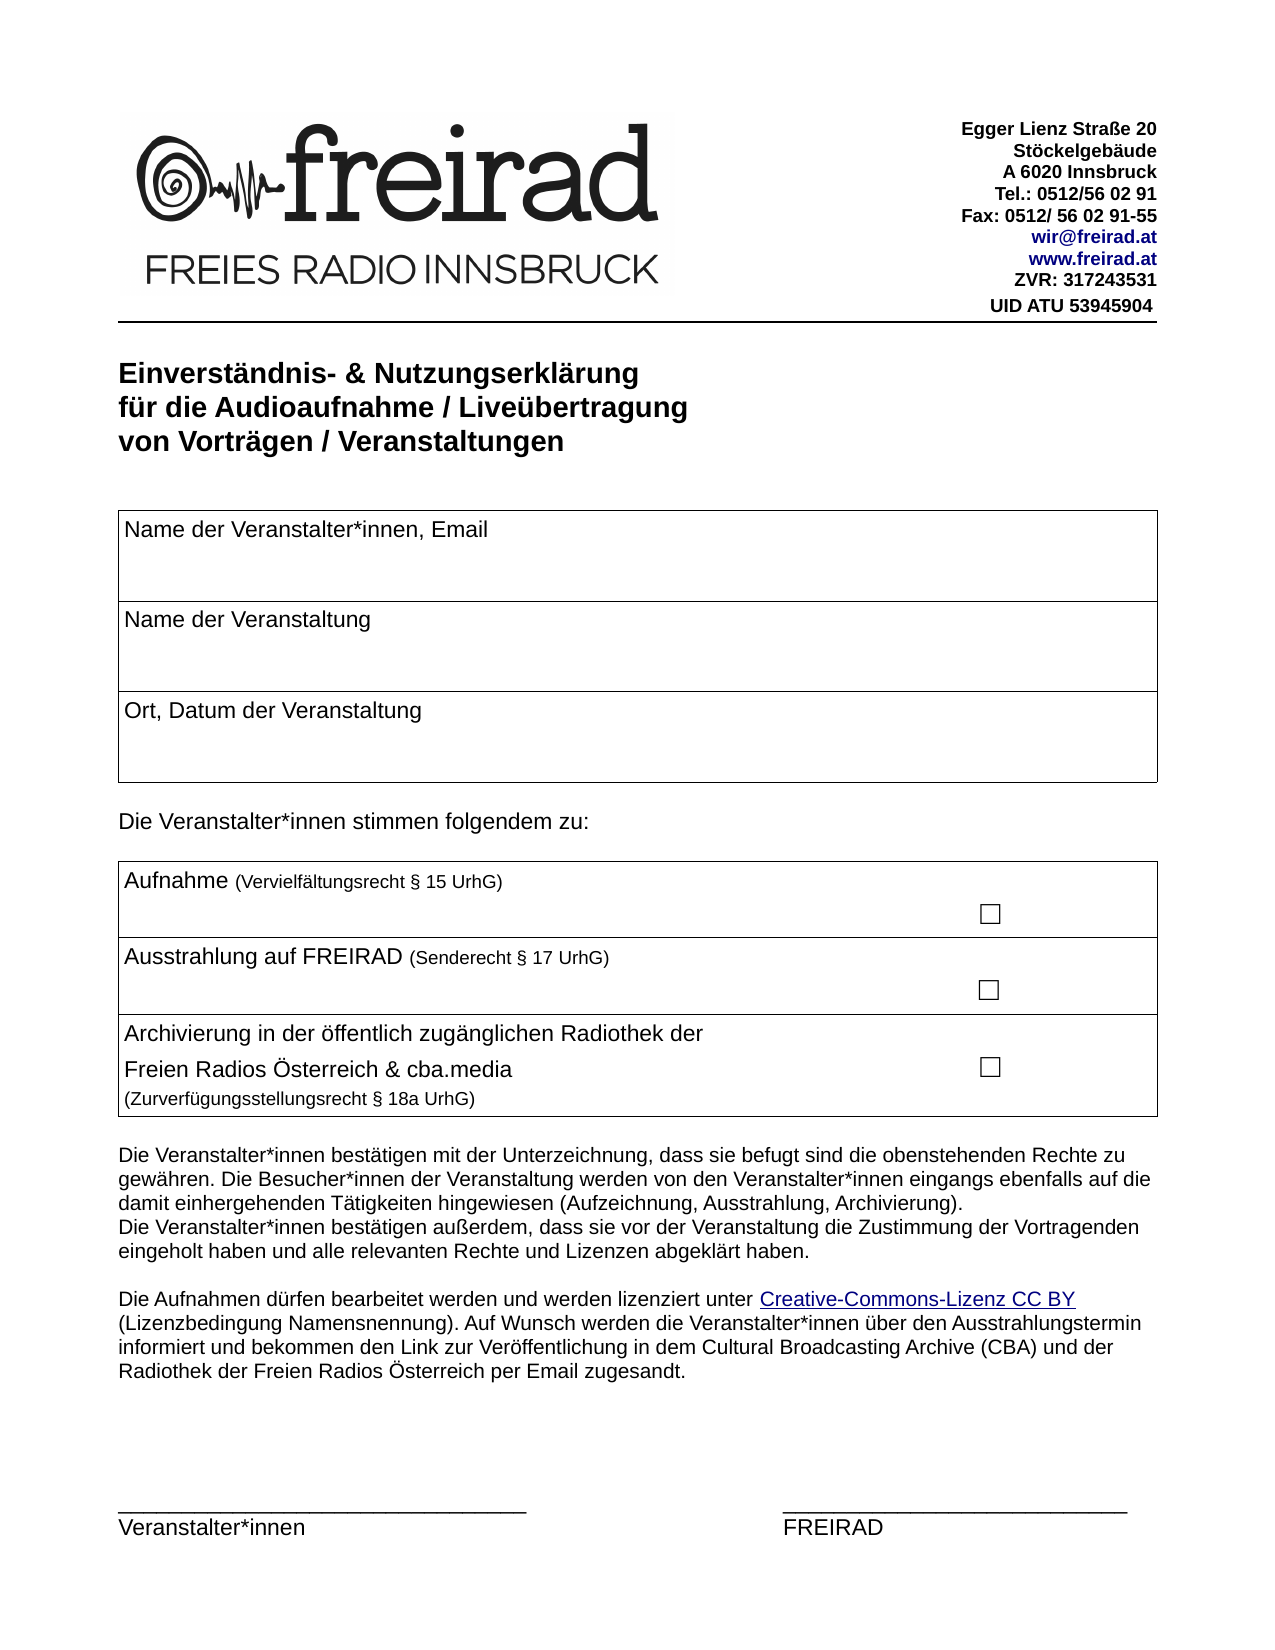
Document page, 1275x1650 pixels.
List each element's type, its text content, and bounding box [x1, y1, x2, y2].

text Stöckelgebäude [675, 140, 1157, 161]
table_cell Archivierung in der öffentlich zugänglichen Radiothek der Freien Radios Österreich & cba.media □ (Zurverfügungsstellungsrecht § 18a UrhG) [119, 1015, 1157, 1116]
text für die Audioaufnahme / Liveübertragung [118, 390, 1157, 424]
text ZVR: 317243531 [675, 269, 1157, 291]
text Die Aufnahmen dürfen bearbeitet werden und werden lizenziert unter Creative-Commons-Lizenz CC BY (Lizenzbedingung Namensnennung). Auf Wunsch werden die Veranstalter*innen über den Ausstrahlungstermin informiert und bekommen den Link zur Veröffentlichung in dem Cultural Broadcasting Archive (CBA) und der Radiothek der Freien Radios Österreich per Email zugesandt. [118, 1287, 1157, 1382]
text Tel.: 0512/56 02 91 [675, 183, 1157, 204]
text Einverständnis- & Nutzungserklärung [118, 357, 1157, 390]
table_cell Name der Veranstaltung [119, 602, 1157, 691]
table_header Name der Veranstalter*innen, Email [119, 511, 1157, 601]
text Die Veranstalter*innen stimmen folgendem zu: [118, 808, 1157, 834]
text wir@freirad.at [675, 226, 1157, 247]
text www.freirad.at [675, 247, 1157, 269]
text Egger Lienz Straße 20 [675, 118, 1157, 140]
picture [120, 112, 675, 296]
text Fax: 0512/ 56 02 91-55 [675, 204, 1157, 226]
table_cell Ort, Datum der Veranstaltung [119, 692, 1157, 782]
text Veranstalter*innen FREIRAD [118, 1514, 1157, 1541]
table_header Aufnahme (Vervielfältungsrecht § 15 UrhG) □ [119, 862, 1157, 937]
table_cell Ausstrahlung auf FREIRAD (Senderecht § 17 UrhG) □ [119, 938, 1157, 1014]
text Die Veranstalter*innen bestätigen mit der Unterzeichnung, dass sie befugt sind die obenstehenden Rechte zu gewähren. Die Besucher*innen der Veranstaltung werden von den Veranstalter*innen eingangs ebenfalls auf die damit einhergehenden Tätigkeiten hingewiesen (Aufzeichnung, Ausstrahlung, Archivierung). Die Veranstalter*innen bestätigen außerdem, dass sie vor der Veranstaltung die Zustimmung der Vortragenden eingeholt haben und alle relevanten Rechte und Lizenzen abgeklärt haben. [118, 1143, 1157, 1263]
text A 6020 Innsbruck [675, 161, 1157, 183]
text UID ATU 53945904 [118, 291, 1157, 321]
text ________________________________ ___________________________ [118, 1488, 1157, 1514]
text von Vorträgen / Veranstaltungen [118, 424, 1157, 457]
